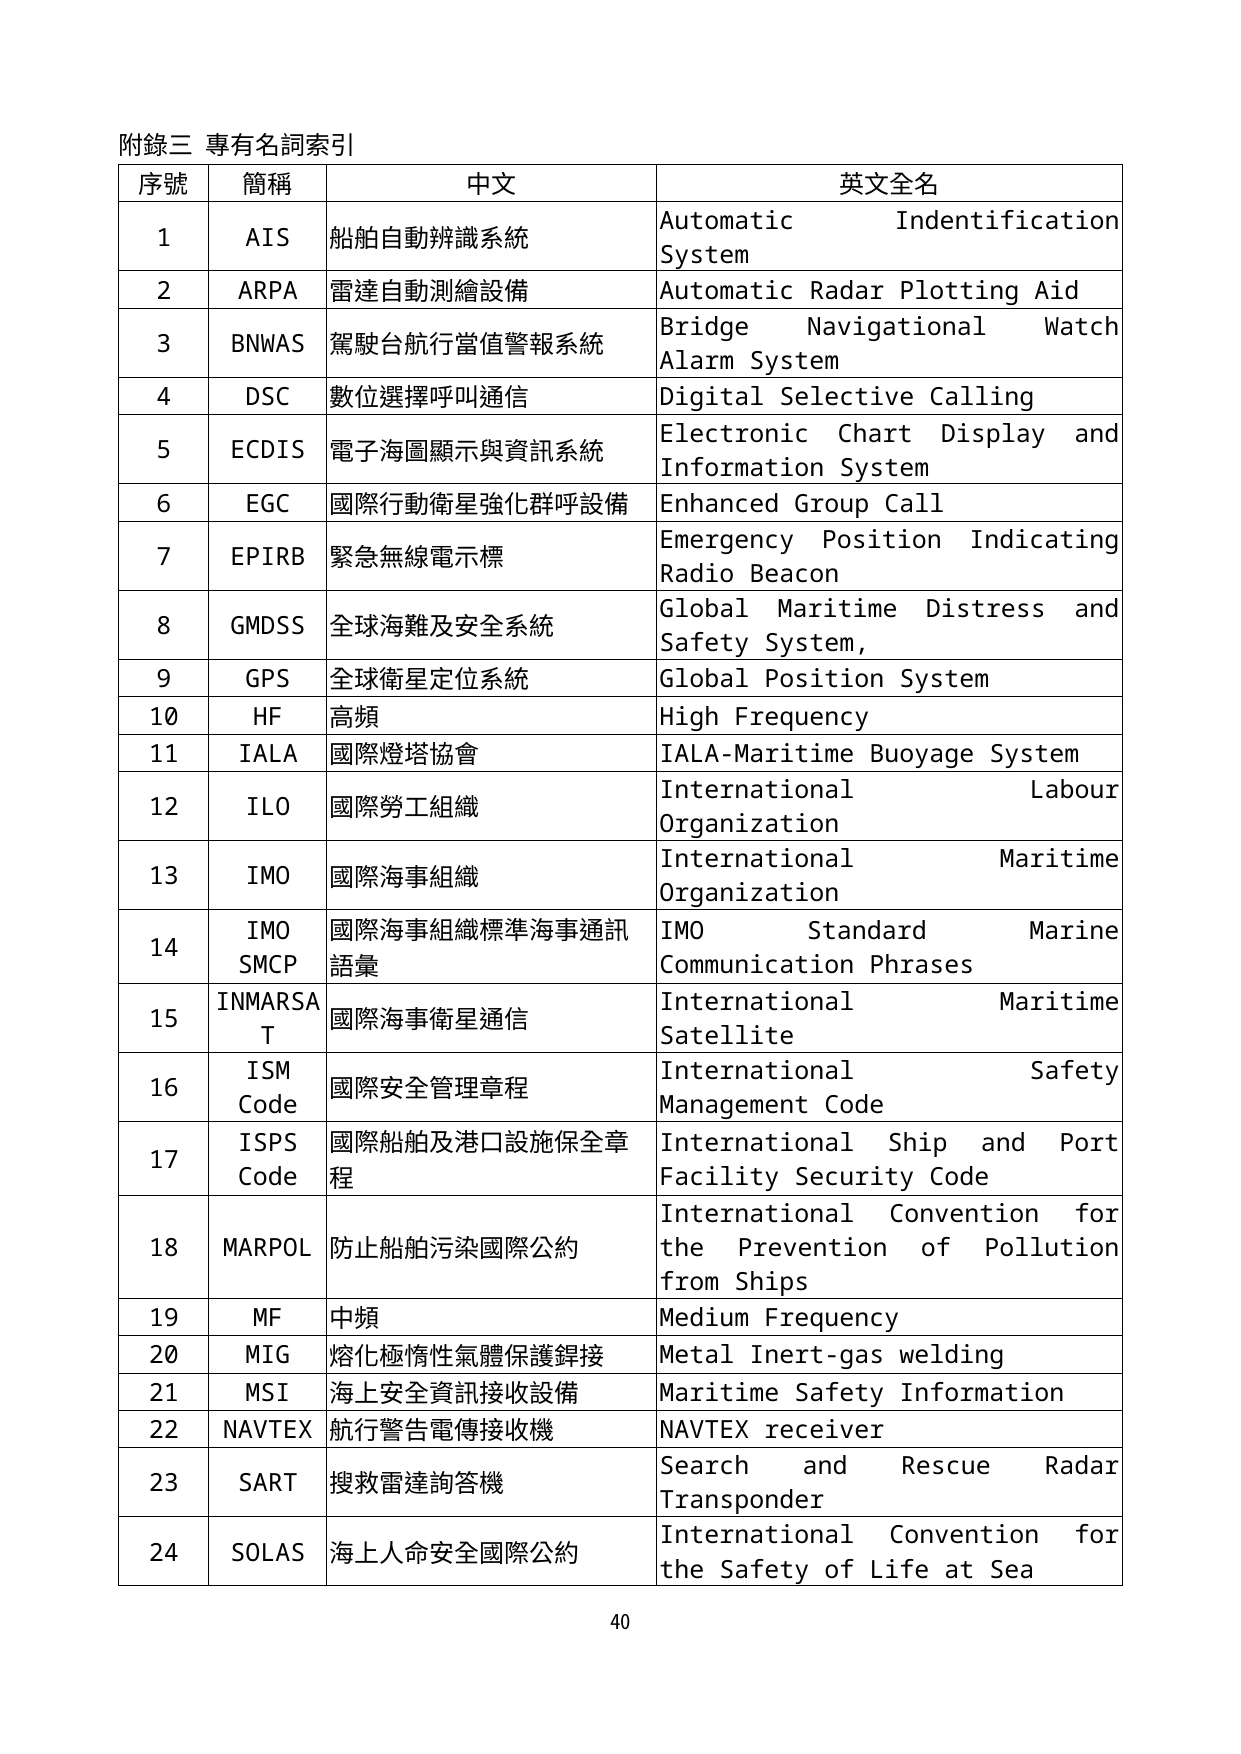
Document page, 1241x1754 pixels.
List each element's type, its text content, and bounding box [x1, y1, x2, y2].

table_header 簡稱 [209, 165, 326, 201]
table_cell 國際海事組織 [327, 841, 656, 909]
table_cell 23 [119, 1448, 208, 1516]
table_cell MARPOL [209, 1196, 326, 1298]
table_cell ISM Code [209, 1053, 326, 1121]
table_cell 雷達自動測繪設備 [327, 271, 656, 308]
table_cell EGC [209, 484, 326, 521]
table_cell SOLAS [209, 1517, 326, 1585]
table_cell 海上安全資訊接收設備 [327, 1374, 656, 1410]
table_cell 國際行動衛星強化群呼設備 [327, 484, 656, 521]
table_cell NAVTEX [209, 1411, 326, 1447]
table_cell 7 [119, 522, 208, 590]
table_cell Enhanced Group Call [657, 484, 1122, 521]
table_cell 海上人命安全國際公約 [327, 1517, 656, 1585]
table_cell 船舶自動辨識系統 [327, 202, 656, 270]
table_cell 熔化極惰性氣體保護銲接 [327, 1336, 656, 1372]
table_cell IMO [209, 841, 326, 909]
table_cell Metal Inert-gas welding [657, 1336, 1122, 1372]
table_cell Medium Frequency [657, 1299, 1122, 1335]
table_cell 21 [119, 1374, 208, 1410]
table_cell 20 [119, 1336, 208, 1372]
table_cell High Frequency [657, 697, 1122, 733]
table_cell 3 [119, 309, 208, 377]
table_cell HF [209, 697, 326, 733]
table_cell 24 [119, 1517, 208, 1585]
table_cell Maritime Safety Information [657, 1374, 1122, 1410]
table_cell BNWAS [209, 309, 326, 377]
text 附錄三 專有名詞索引 [118, 118, 1122, 164]
table_cell 22 [119, 1411, 208, 1447]
table_cell 全球海難及安全系統 [327, 591, 656, 659]
table_cell 航行警告電傳接收機 [327, 1411, 656, 1447]
table_cell International Convention for the Prevention of Pollution from Ships [657, 1196, 1122, 1298]
table_cell 17 [119, 1122, 208, 1194]
table_cell 高頻 [327, 697, 656, 733]
table_cell MIG [209, 1336, 326, 1372]
table_cell INMARSAT [209, 984, 326, 1052]
table_cell ISPS Code [209, 1122, 326, 1194]
table_cell Global Position System [657, 660, 1122, 696]
table_cell GPS [209, 660, 326, 696]
table_cell 國際安全管理章程 [327, 1053, 656, 1121]
table_cell 駕駛台航行當值警報系統 [327, 309, 656, 377]
table_cell 緊急無線電示標 [327, 522, 656, 590]
table_cell 15 [119, 984, 208, 1052]
table_cell AIS [209, 202, 326, 270]
table_cell 1 [119, 202, 208, 270]
table_cell Emergency Position Indicating Radio Beacon [657, 522, 1122, 590]
table_cell 5 [119, 415, 208, 483]
table_cell International Ship and Port Facility Security Code [657, 1122, 1122, 1194]
table_cell Search and Rescue Radar Transponder [657, 1448, 1122, 1516]
table_cell 16 [119, 1053, 208, 1121]
table_cell EPIRB [209, 522, 326, 590]
table_cell GMDSS [209, 591, 326, 659]
table_cell 6 [119, 484, 208, 521]
table_cell 搜救雷達詢答機 [327, 1448, 656, 1516]
table_cell 18 [119, 1196, 208, 1298]
table_cell International Maritime Organization [657, 841, 1122, 909]
table_cell NAVTEX receiver [657, 1411, 1122, 1447]
table_cell Global Maritime Distress and Safety System, [657, 591, 1122, 659]
table_cell 國際船舶及港口設施保全章程 [327, 1122, 656, 1194]
table_cell ILO [209, 772, 326, 840]
table_cell 電子海圖顯示與資訊系統 [327, 415, 656, 483]
table_cell 國際勞工組織 [327, 772, 656, 840]
table_cell MF [209, 1299, 326, 1335]
table_cell SART [209, 1448, 326, 1516]
table_cell International Labour Organization [657, 772, 1122, 840]
table_cell 國際燈塔協會 [327, 735, 656, 771]
table_cell DSC [209, 378, 326, 414]
table_cell 數位選擇呼叫通信 [327, 378, 656, 414]
table_cell MSI [209, 1374, 326, 1410]
table_cell 14 [119, 910, 208, 983]
table_cell 13 [119, 841, 208, 909]
table_cell 9 [119, 660, 208, 696]
table_cell 8 [119, 591, 208, 659]
table_cell 全球衛星定位系統 [327, 660, 656, 696]
table_cell Digital Selective Calling [657, 378, 1122, 414]
table_cell 2 [119, 271, 208, 308]
table_cell International Maritime Satellite [657, 984, 1122, 1052]
table_header 英文全名 [657, 165, 1122, 201]
table_cell 11 [119, 735, 208, 771]
table_cell International Safety Management Code [657, 1053, 1122, 1121]
table_cell 國際海事衛星通信 [327, 984, 656, 1052]
table_cell 防止船舶污染國際公約 [327, 1196, 656, 1298]
table_cell 國際海事組織標準海事通訊語彙 [327, 910, 656, 983]
table_cell 4 [119, 378, 208, 414]
table_header 中文 [327, 165, 656, 201]
table_cell Automatic Indentification System [657, 202, 1122, 270]
table_cell Automatic Radar Plotting Aid [657, 271, 1122, 308]
table_cell Electronic Chart Display and Information System [657, 415, 1122, 483]
table_cell ECDIS [209, 415, 326, 483]
table_cell 19 [119, 1299, 208, 1335]
table_cell ARPA [209, 271, 326, 308]
table_cell IMO SMCP [209, 910, 326, 983]
table_cell Bridge Navigational Watch Alarm System [657, 309, 1122, 377]
table_cell 中頻 [327, 1299, 656, 1335]
table_cell IALA-Maritime Buoyage System [657, 735, 1122, 771]
table_cell IALA [209, 735, 326, 771]
table_cell IMO Standard Marine Communication Phrases [657, 910, 1122, 983]
table_cell 12 [119, 772, 208, 840]
table_cell 10 [119, 697, 208, 733]
table_header 序號 [119, 165, 208, 201]
table_cell International Convention for the Safety of Life at Sea [657, 1517, 1122, 1585]
